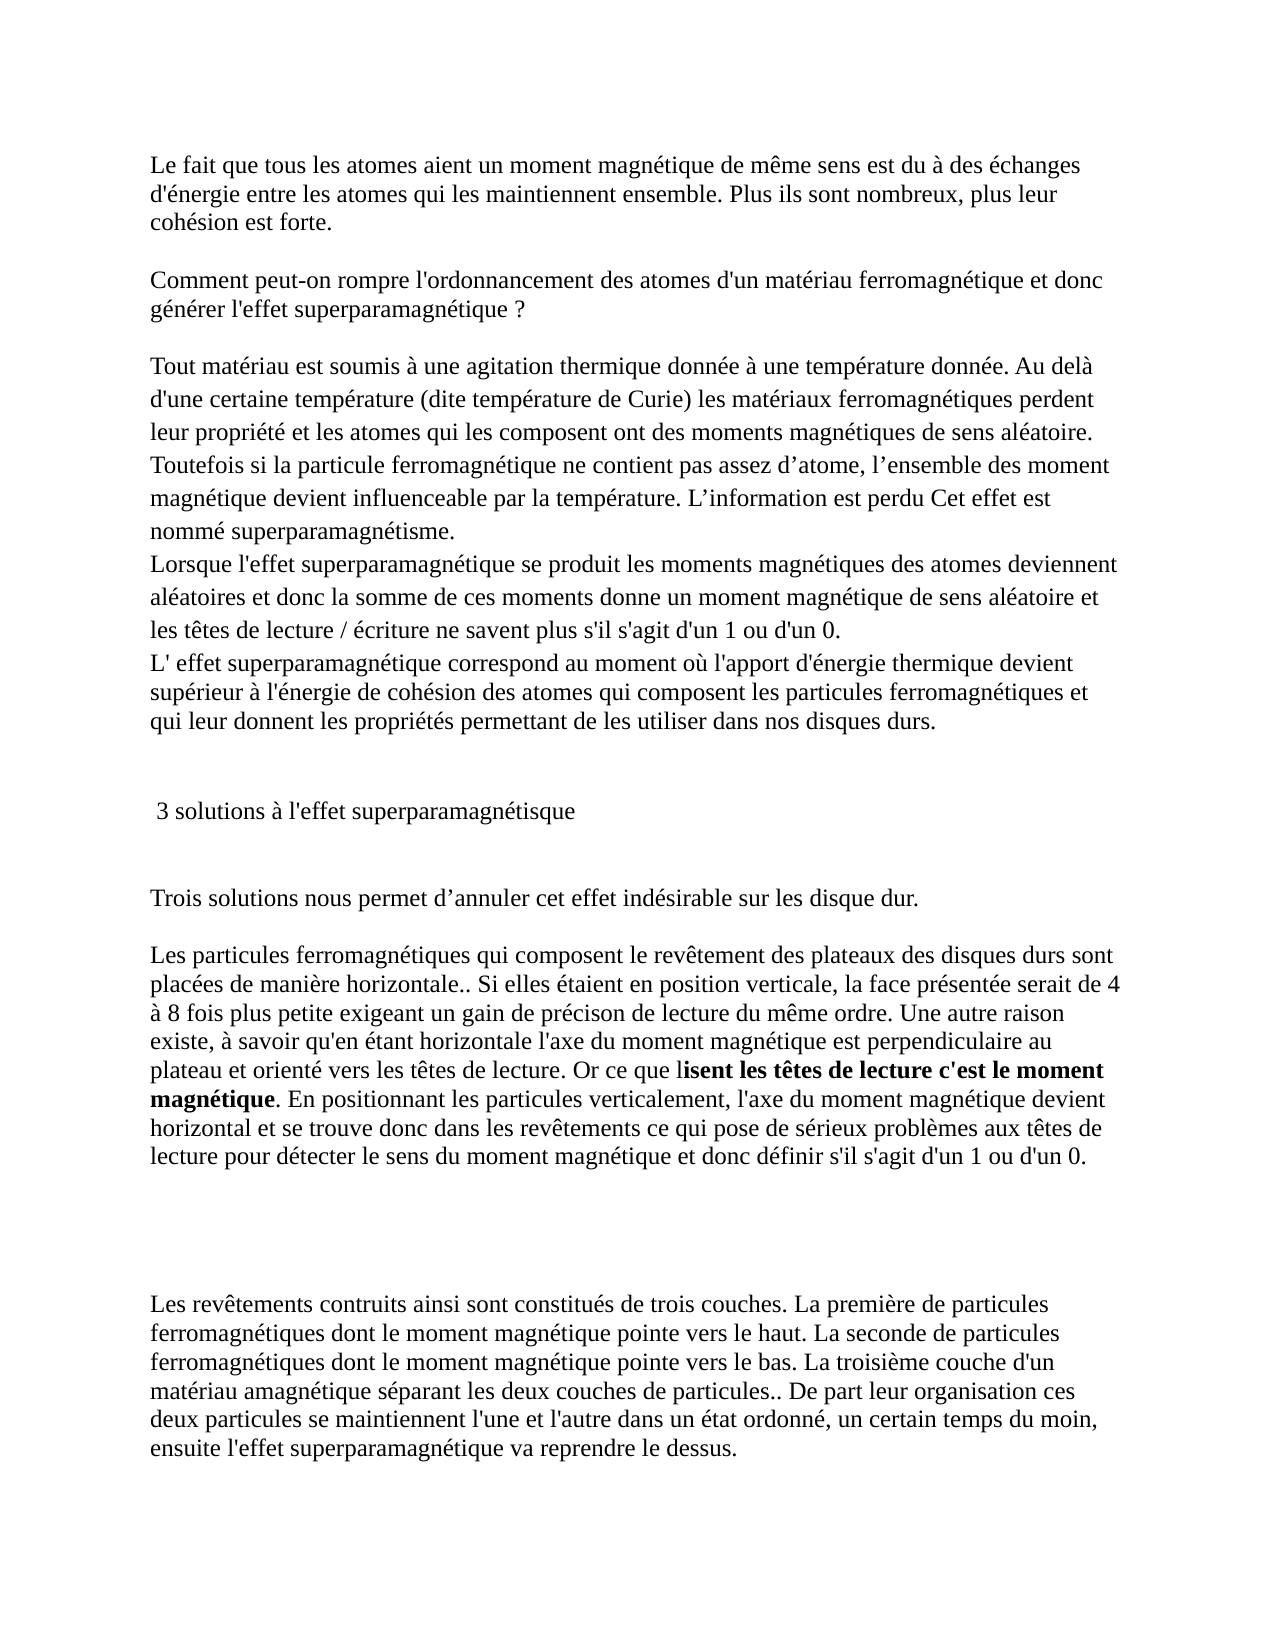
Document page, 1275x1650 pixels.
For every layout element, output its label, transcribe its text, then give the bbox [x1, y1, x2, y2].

text Lorsque l'effet superparamagnétique se produit les moments magnétiques des atomes deviennent aléatoires et donc la somme de ces moments donne un moment magnétique de sens aléatoire et les têtes de lecture / écriture ne savent plus s'il s'agit d'un 1 ou d'un 0. [150, 549, 1125, 644]
text Le fait que tous les atomes aient un moment magnétique de même sens est du à des échanges d'énergie entre les atomes qui les maintiennent ensemble. Plus ils sont nombreux, plus leur cohésion est forte. [150, 150, 1125, 236]
text L' effet superparamagnétique correspond au moment où l'apport d'énergie thermique devient supérieur à l'énergie de cohésion des atomes qui composent les particules ferromagnétiques et qui leur donnent les propriétés permettant de les utiliser dans nos disques durs. [150, 648, 1125, 735]
text Toutefois si la particule ferromagnétique ne contient pas assez d’atome, l’ensemble des moment magnétique devient influenceable par la température. L’information est perdu Cet effet est nommé superparamagnétisme. [150, 450, 1125, 545]
text Trois solutions nous permet d’annuler cet effet indésirable sur les disque dur. [150, 883, 1125, 911]
text Comment peut-on rompre l'ordonnancement des atomes d'un matériau ferromagnétique et donc générer l'effet superparamagnétique ? [150, 265, 1125, 322]
text Les revêtements contruits ainsi sont constitués de trois couches. La première de particules ferromagnétiques dont le moment magnétique pointe vers le haut. La seconde de particules ferromagnétiques dont le moment magnétique pointe vers le bas. La troisième couche d'un matériau amagnétique séparant les deux couches de particules.. De part leur organisation ces deux particules se maintiennent l'une et l'autre dans un état ordonné, un certain temps du moin, ensuite l'effet superparamagnétique va reprendre le dessus. [150, 1289, 1125, 1462]
text 3 solutions à l'effet superparamagnétisque [150, 796, 1125, 825]
text Les particules ferromagnétiques qui composent le revêtement des plateaux des disques durs sont placées de manière horizontale.. Si elles étaient en position verticale, la face présentée serait de 4 à 8 fois plus petite exigeant un gain de précison de lecture du même ordre. Une autre raison existe, à savoir qu'en étant horizontale l'axe du moment magnétique est perpendiculaire au plateau et orienté vers les têtes de lecture. Or ce que lisent les têtes de lecture c'est le moment magnétique. En positionnant les particules verticalement, l'axe du moment magnétique devient horizontal et se trouve donc dans les revêtements ce qui pose de sérieux problèmes aux têtes de lecture pour détecter le sens du moment magnétique et donc définir s'il s'agit d'un 1 ou d'un 0. [150, 940, 1125, 1170]
text Tout matériau est soumis à une agitation thermique donnée à une température donnée. Au delà d'une certaine température (dite température de Curie) les matériaux ferromagnétiques perdent leur propriété et les atomes qui les composent ont des moments magnétiques de sens aléatoire. [150, 351, 1125, 446]
